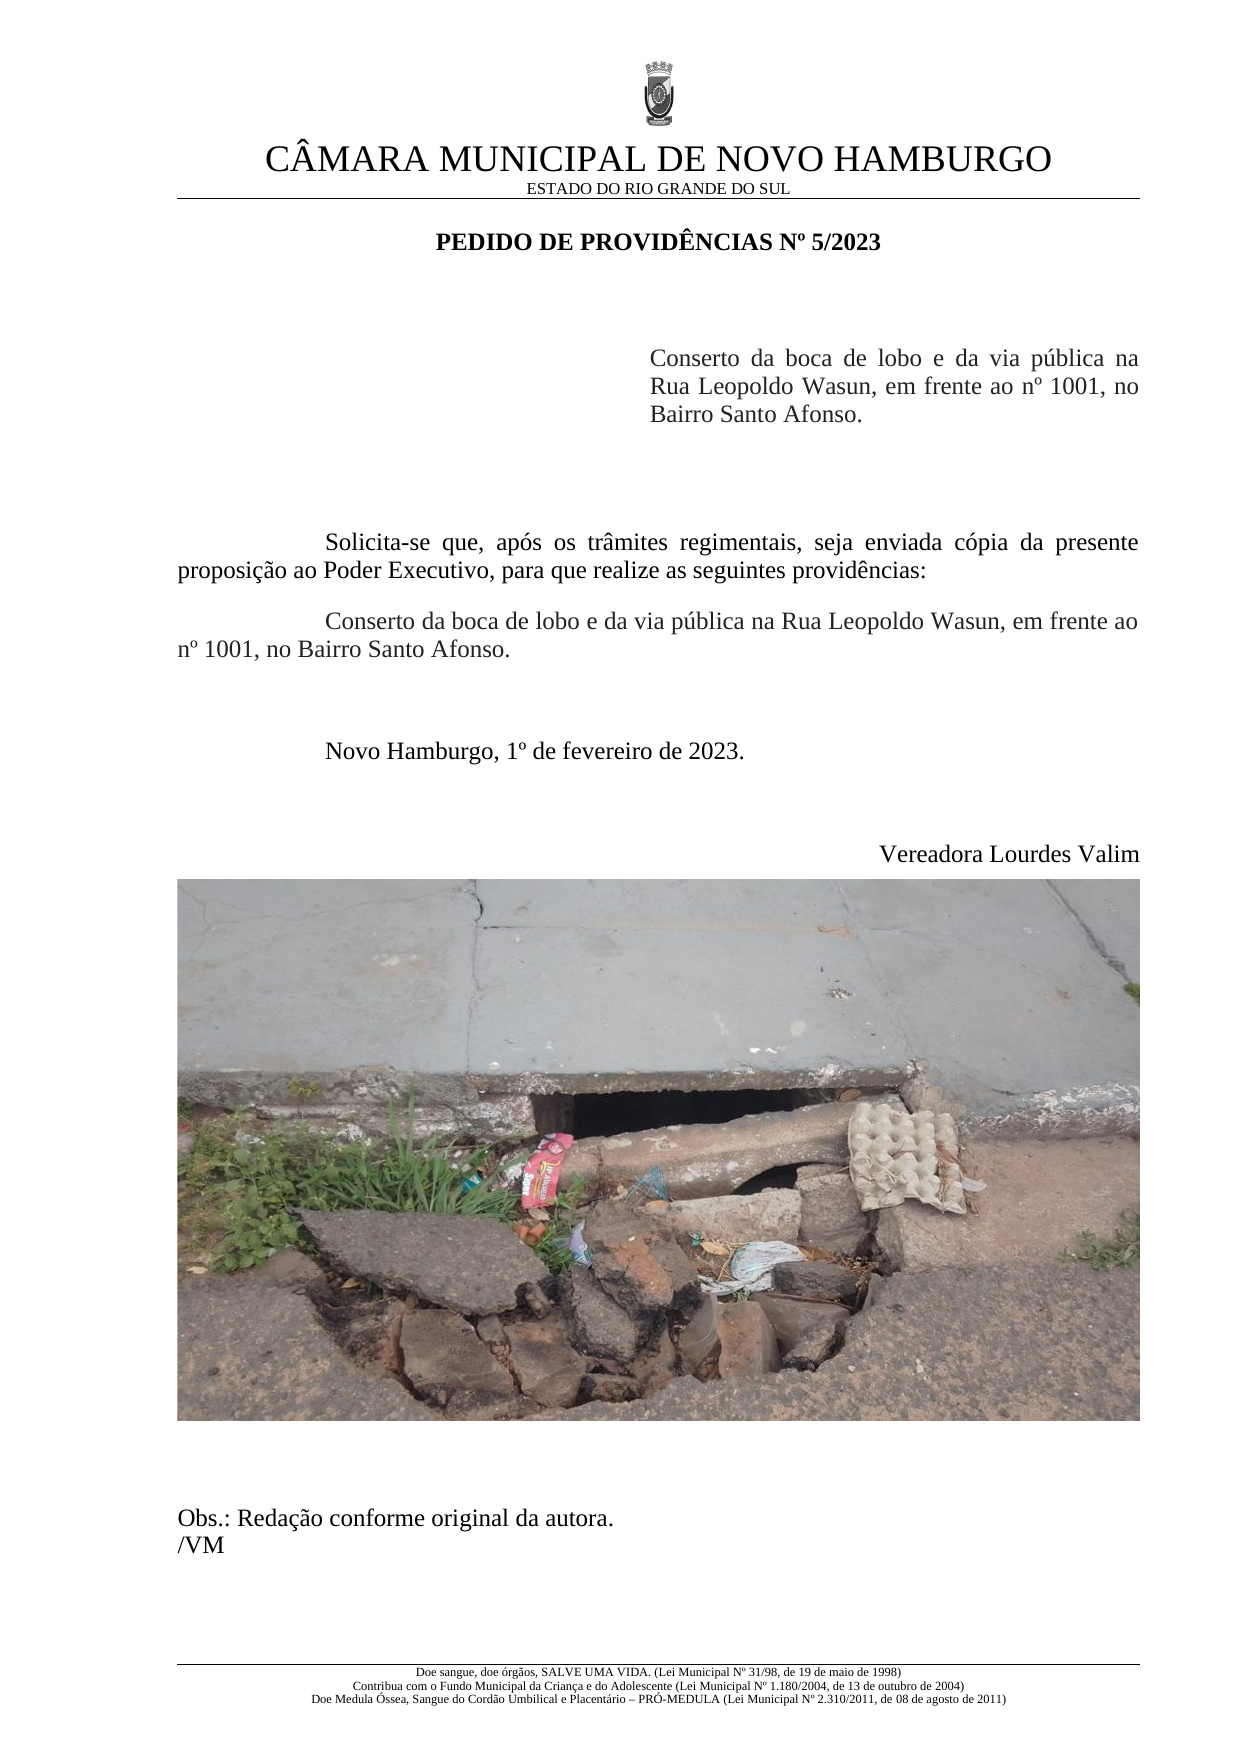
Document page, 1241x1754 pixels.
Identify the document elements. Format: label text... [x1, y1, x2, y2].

text Vereadora Lourdes Valim [177, 840, 1140, 867]
picture [177, 879, 1140, 1421]
text PEDIDO DE PROVIDÊNCIAS Nº 5/2023 [177, 228, 1140, 256]
text Novo Hamburgo, 1º de fevereiro de 2023. [177, 737, 1140, 765]
text Conserto da boca de lobo e da via pública na Rua Leopoldo Wasun, em frente ao nº 1001, no Bairro Santo Afonso. [649, 344, 1140, 428]
text Conserto da boca de lobo e da via pública na Rua Leopoldo Wasun, em frente ao nº 1001, no Bairro Santo Afonso. [177, 607, 1140, 662]
text /VM [177, 1531, 1140, 1559]
text Solicita-se que, após os trâmites regimentais, seja enviada cópia da presente proposição ao Poder Executivo, para que realize as seguintes providências: [177, 528, 1140, 583]
text Obs.: Redação conforme original da autora. [177, 1504, 1140, 1531]
